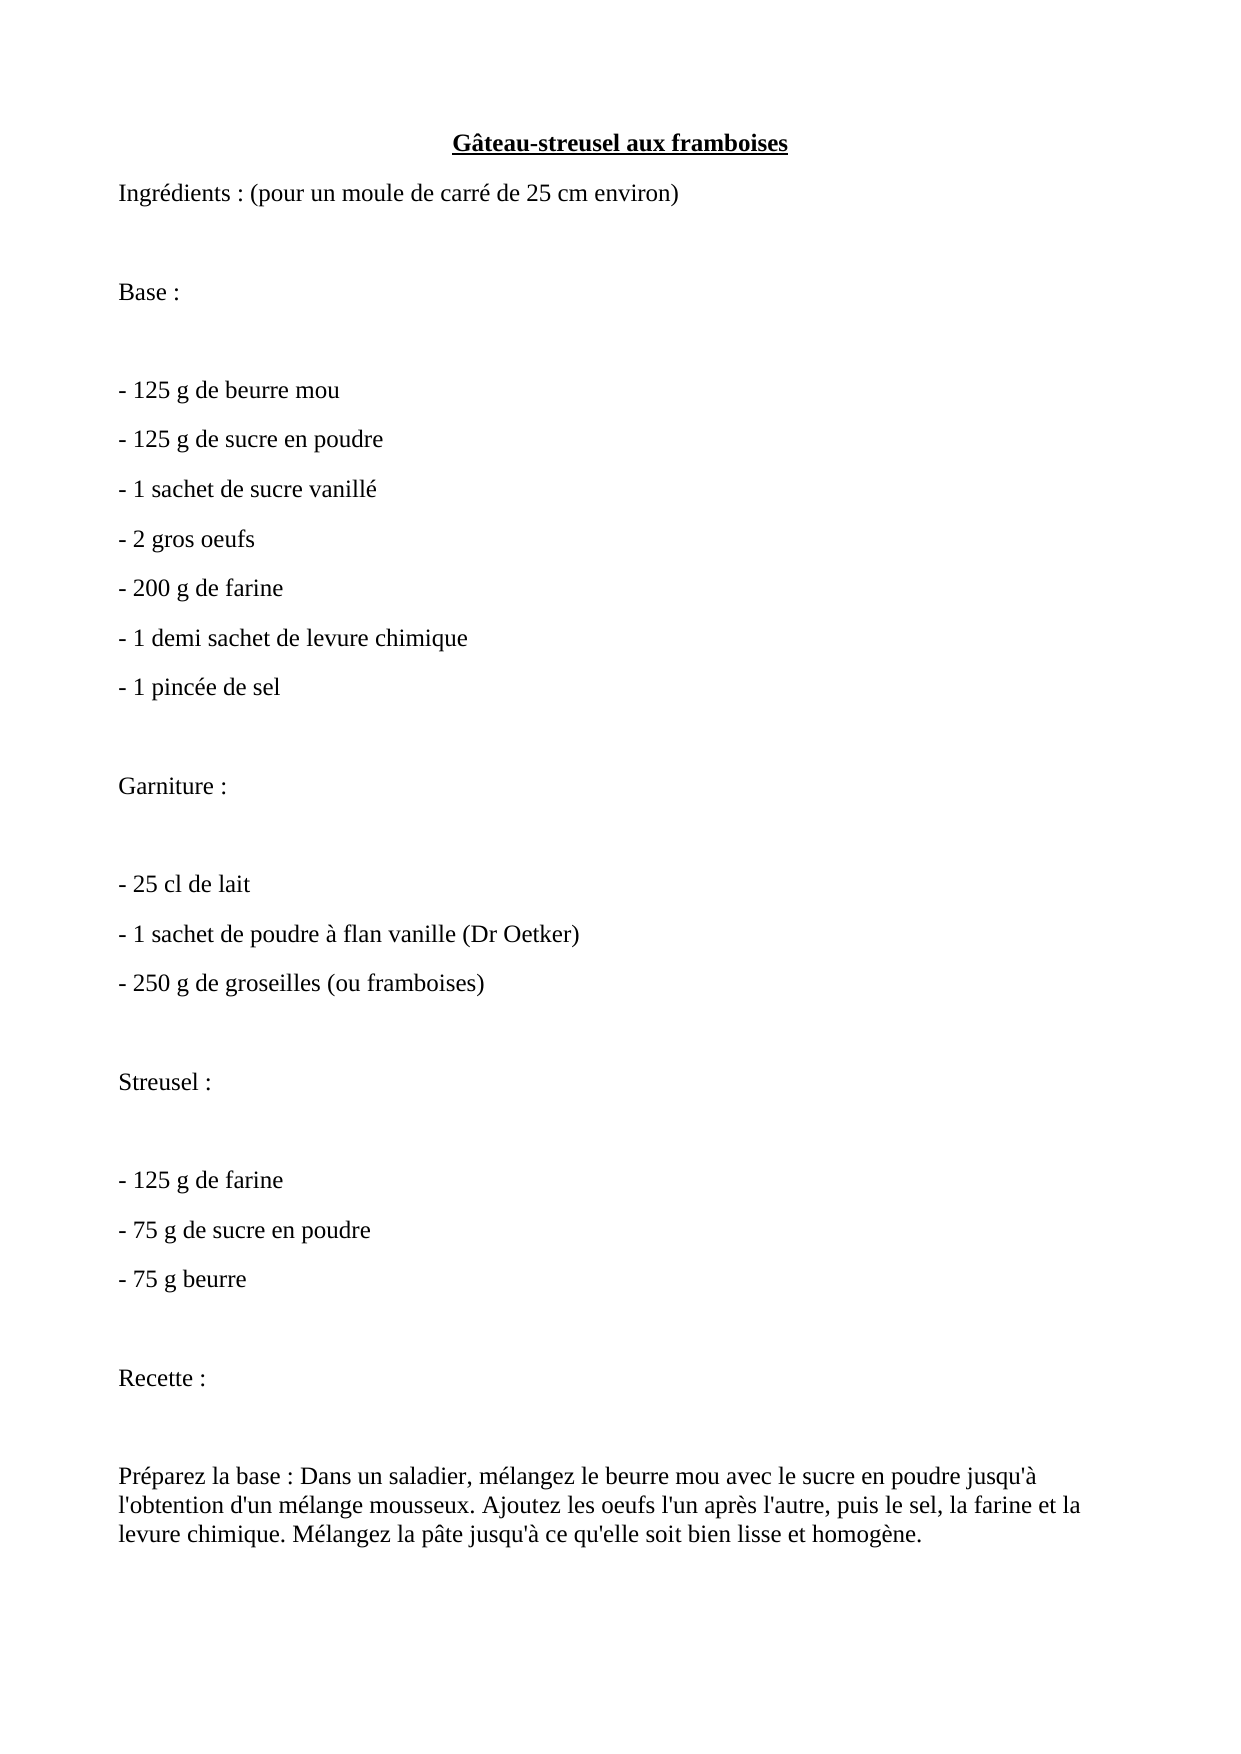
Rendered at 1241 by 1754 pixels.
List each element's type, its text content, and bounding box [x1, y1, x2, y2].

text - 1 demi sachet de levure chimique [118, 623, 1122, 652]
text Gâteau-streusel aux framboises [118, 128, 1122, 157]
text Préparez la base : Dans un saladier, mélangez le beurre mou avec le sucre en poudre jusqu'à l'obtention d'un mélange mousseux. Ajoutez les oeufs l'un après l'autre, puis le sel, la farine et la levure chimique. Mélangez la pâte jusqu'à ce qu'elle soit bien lisse et homogène. [118, 1461, 1122, 1548]
text - 1 sachet de sucre vanillé [118, 474, 1122, 503]
text - 125 g de beurre mou [118, 375, 1122, 404]
text - 125 g de farine [118, 1165, 1122, 1194]
text - 75 g de sucre en poudre [118, 1215, 1122, 1244]
text - 75 g beurre [118, 1264, 1122, 1293]
text - 200 g de farine [118, 573, 1122, 602]
text Garniture : [118, 771, 1122, 800]
text - 1 pincée de sel [118, 672, 1122, 701]
text Recette : [118, 1363, 1122, 1392]
text - 2 gros oeufs [118, 524, 1122, 552]
text - 1 sachet de poudre à flan vanille (Dr Oetker) [118, 919, 1122, 948]
text Base : [118, 277, 1122, 305]
text Streusel : [118, 1067, 1122, 1096]
text - 125 g de sucre en poudre [118, 424, 1122, 453]
text Ingrédients : (pour un moule de carré de 25 cm environ) [118, 178, 1122, 207]
text - 25 cl de lait [118, 869, 1122, 898]
text - 250 g de groseilles (ou framboises) [118, 968, 1122, 997]
